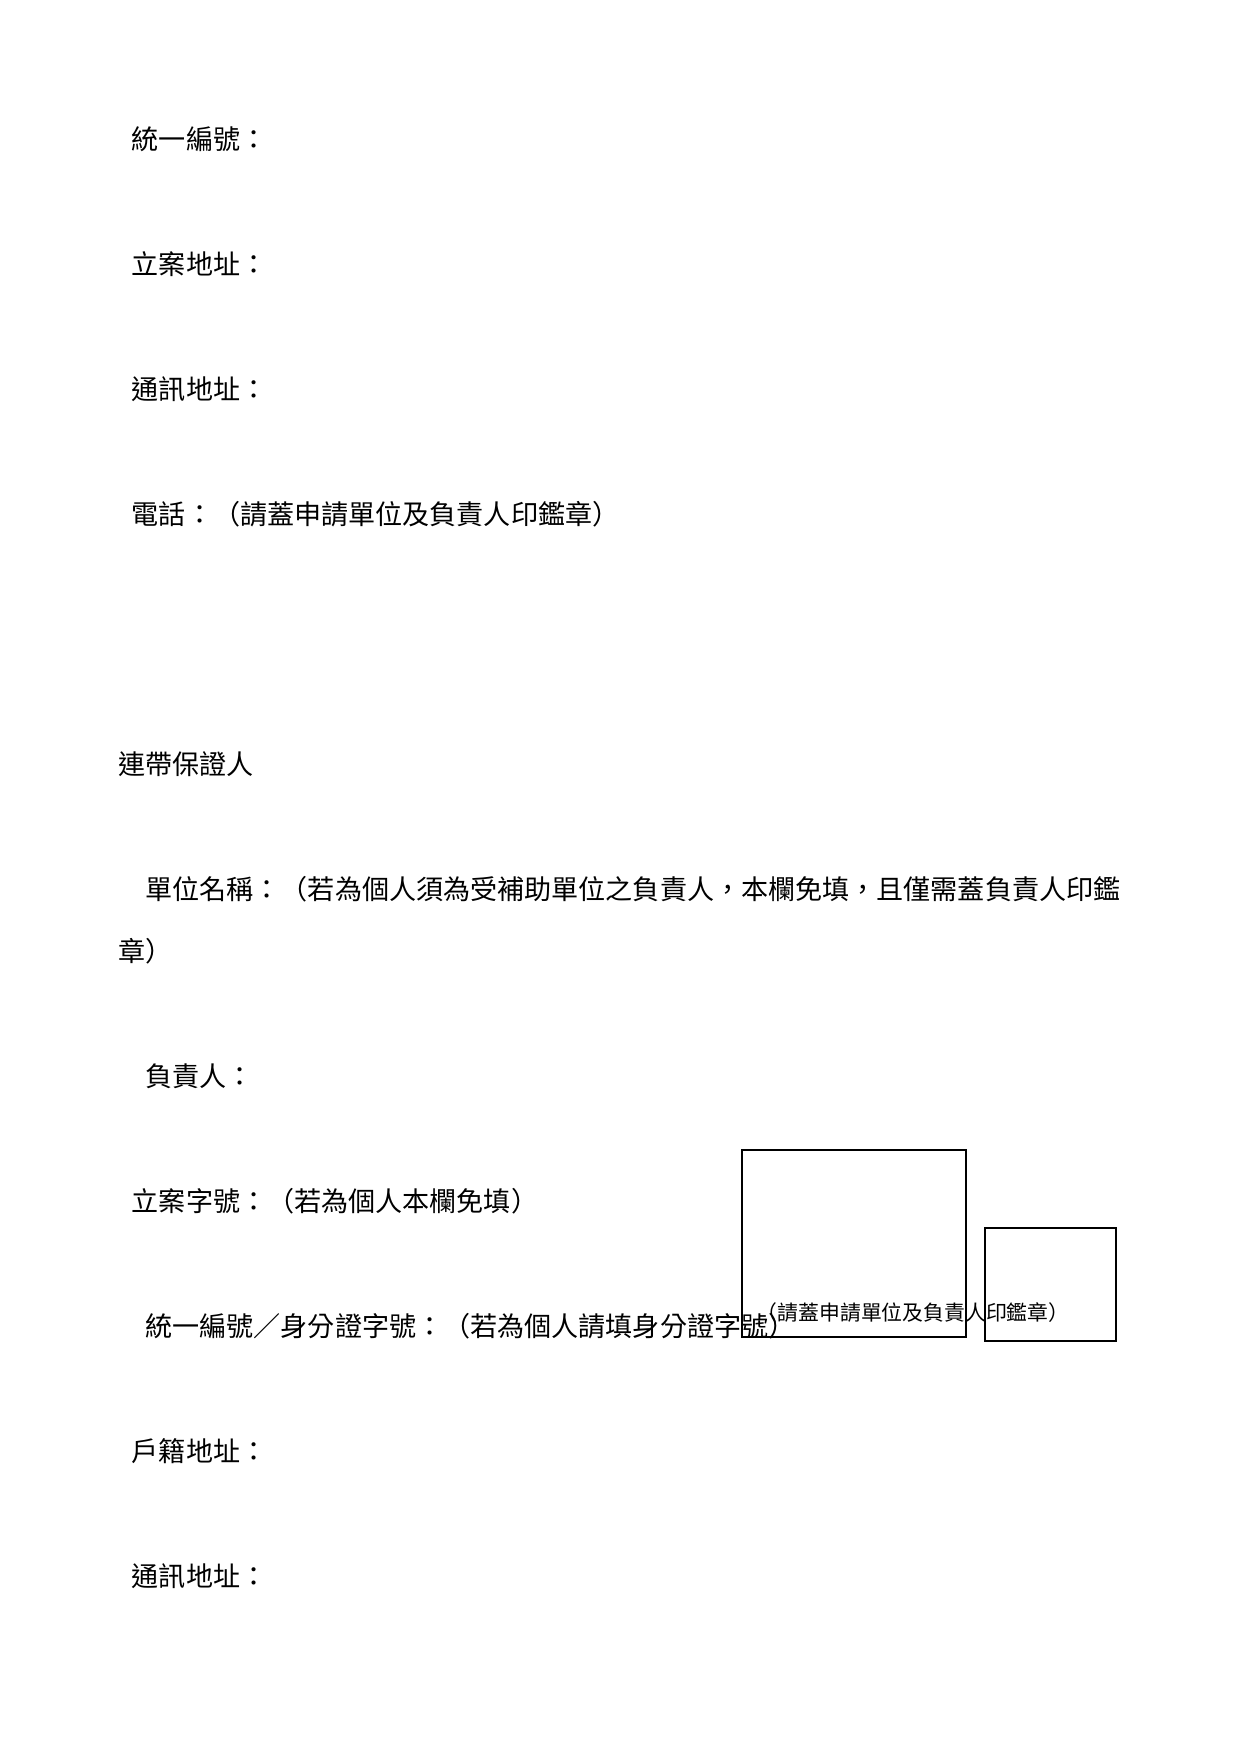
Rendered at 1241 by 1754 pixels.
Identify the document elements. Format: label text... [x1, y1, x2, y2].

text 統一編號： [118, 96, 1122, 158]
text 統一編號／身分證字號：（若為個人請填身分證字號） [118, 1283, 1200, 1346]
text 戶籍地址： [118, 1408, 1200, 1471]
text 單位名稱：（若為個人須為受補助單位之負責人，本欄免填，且僅需蓋負責人印鑑章） [118, 846, 1122, 971]
text 通訊地址： [118, 346, 1122, 408]
text 連帶保證人 [118, 721, 1122, 783]
text 通訊地址： [118, 1533, 1200, 1596]
text 電話：（請蓋申請單位及負責人印鑑章） [118, 471, 1122, 533]
text [743, 1158, 965, 1221]
text 立案字號：（若為個人本欄免填） [118, 1158, 741, 1221]
text 立案地址： [118, 221, 1122, 283]
text [967, 1158, 1232, 1221]
text 負責人： [118, 1033, 1122, 1096]
